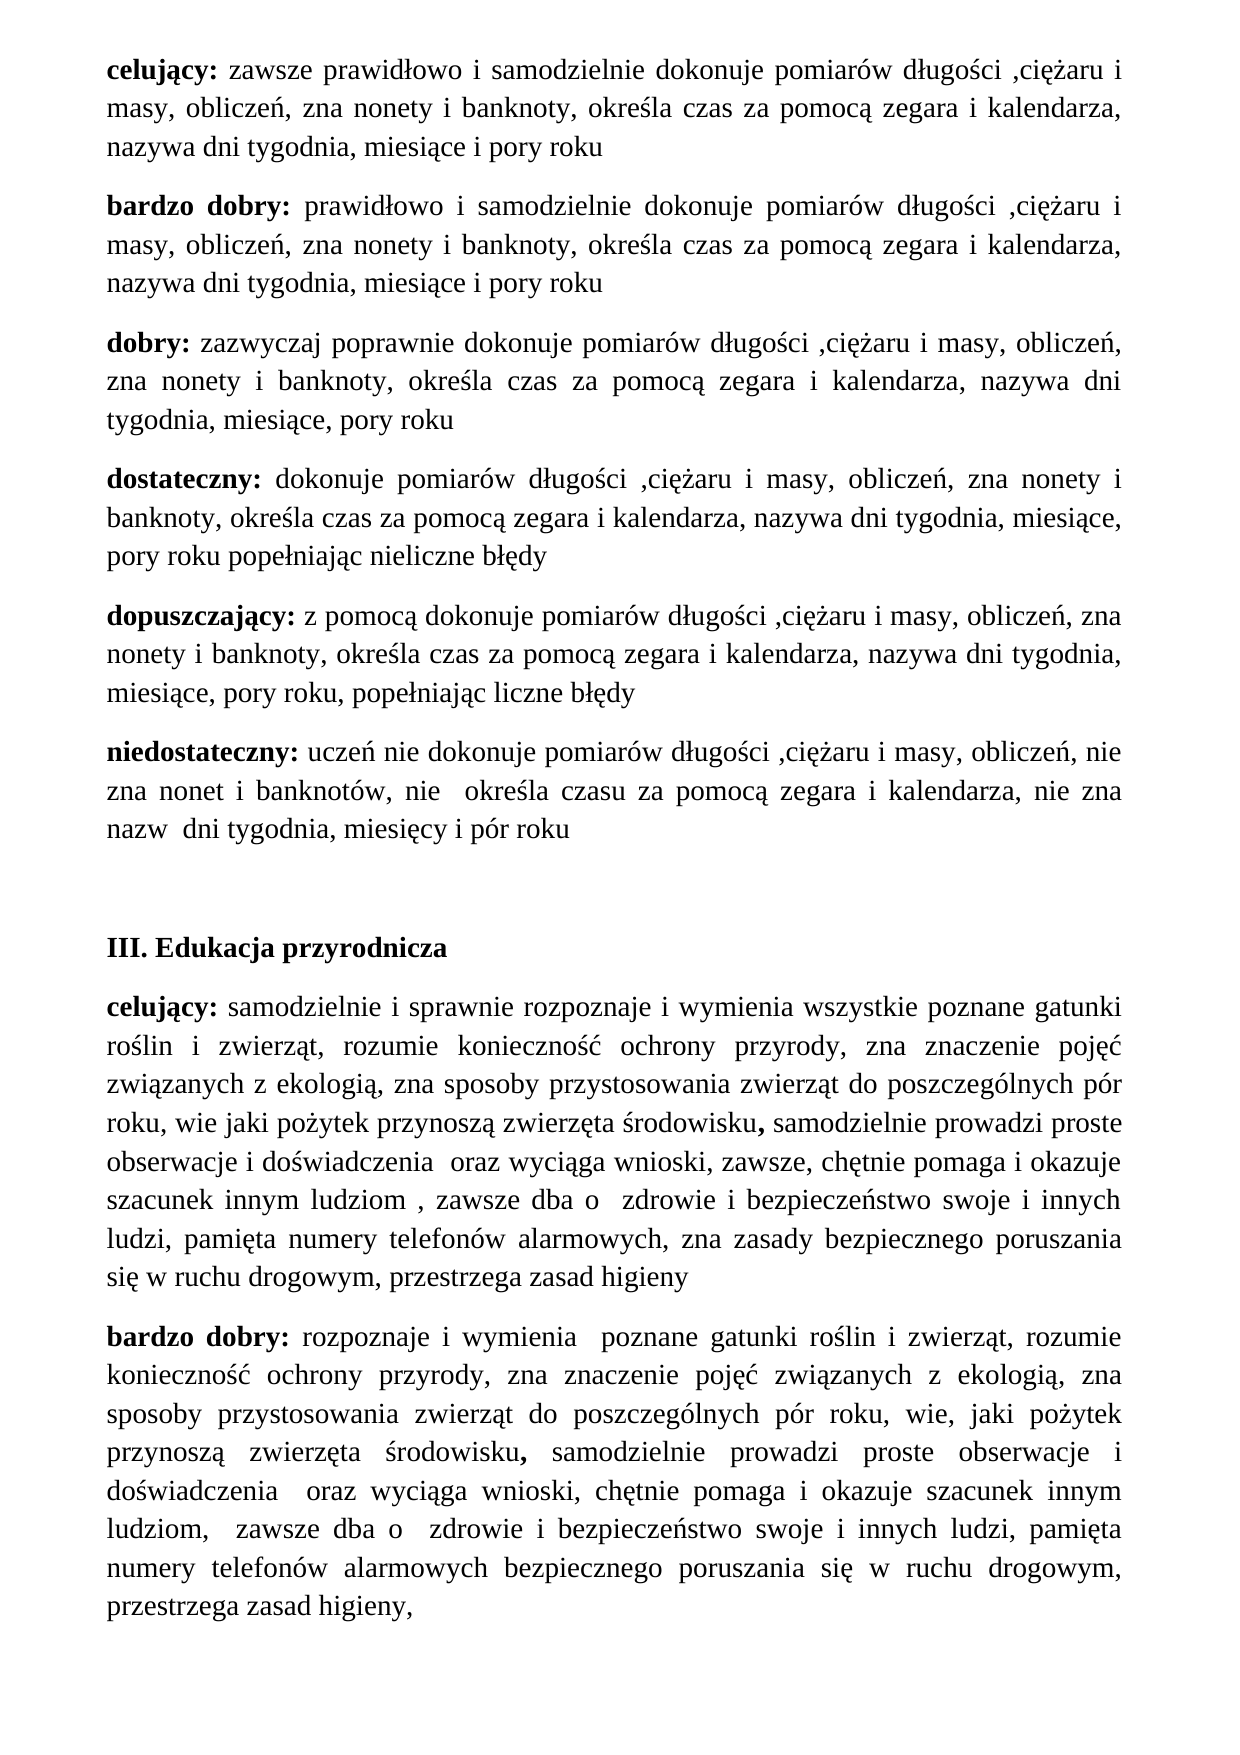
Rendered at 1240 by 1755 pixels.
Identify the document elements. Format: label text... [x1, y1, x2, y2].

text dobry: zazwyczaj poprawnie dokonuje pomiarów długości ,ciężaru i masy, obliczeń, zna nonety i banknoty, określa czas za pomocą zegara i kalendarza, nazywa dni tygodnia, miesiące, pory roku [106, 325, 1123, 436]
text dostateczny: dokonuje pomiarów długości ,ciężaru i masy, obliczeń, zna nonety i banknoty, określa czas za pomocą zegara i kalendarza, nazywa dni tygodnia, miesiące, pory roku popełniając nieliczne błędy [106, 461, 1123, 572]
text dopuszczający: z pomocą dokonuje pomiarów długości ,ciężaru i masy, obliczeń, zna nonety i banknoty, określa czas za pomocą zegara i kalendarza, nazywa dni tygodnia, miesiące, pory roku, popełniając liczne błędy [106, 598, 1123, 708]
text III. Edukacja przyrodnicza [106, 930, 1123, 964]
text niedostateczny: uczeń nie dokonuje pomiarów długości ,ciężaru i masy, obliczeń, nie zna nonet i banknotów, nie określa czasu za pomocą zegara i kalendarza, nie zna nazw dni tygodnia, miesięcy i pór roku [106, 734, 1123, 845]
text celujący: zawsze prawidłowo i samodzielnie dokonuje pomiarów długości ,ciężaru i masy, obliczeń, zna nonety i banknoty, określa czas za pomocą zegara i kalendarza, nazywa dni tygodnia, miesiące i pory roku [106, 52, 1123, 163]
text celujący: samodzielnie i sprawnie rozpoznaje i wymienia wszystkie poznane gatunki roślin i zwierząt, rozumie konieczność ochrony przyrody, zna znaczenie pojęć związanych z ekologią, zna sposoby przystosowania zwierząt do poszczególnych pór roku, wie jaki pożytek przynoszą zwierzęta środowisku, samodzielnie prowadzi proste obserwacje i doświadczenia oraz wyciąga wnioski, zawsze, chętnie pomaga i okazuje szacunek innym ludziom , zawsze dba o zdrowie i bezpieczeństwo swoje i innych ludzi, pamięta numery telefonów alarmowych, zna zasady bezpiecznego poruszania się w ruchu drogowym, przestrzega zasad higieny [106, 989, 1123, 1293]
text bardzo dobry: prawidłowo i samodzielnie dokonuje pomiarów długości ,ciężaru i masy, obliczeń, zna nonety i banknoty, określa czas za pomocą zegara i kalendarza, nazywa dni tygodnia, miesiące i pory roku [106, 188, 1123, 299]
text bardzo dobry: rozpoznaje i wymienia poznane gatunki roślin i zwierząt, rozumie konieczność ochrony przyrody, zna znaczenie pojęć związanych z ekologią, zna sposoby przystosowania zwierząt do poszczególnych pór roku, wie, jaki pożytek przynoszą zwierzęta środowisku, samodzielnie prowadzi proste obserwacje i doświadczenia oraz wyciąga wnioski, chętnie pomaga i okazuje szacunek innym ludziom, zawsze dba o zdrowie i bezpieczeństwo swoje i innych ludzi, pamięta numery telefonów alarmowych bezpiecznego poruszania się w ruchu drogowym, przestrzega zasad higieny, [106, 1319, 1123, 1622]
